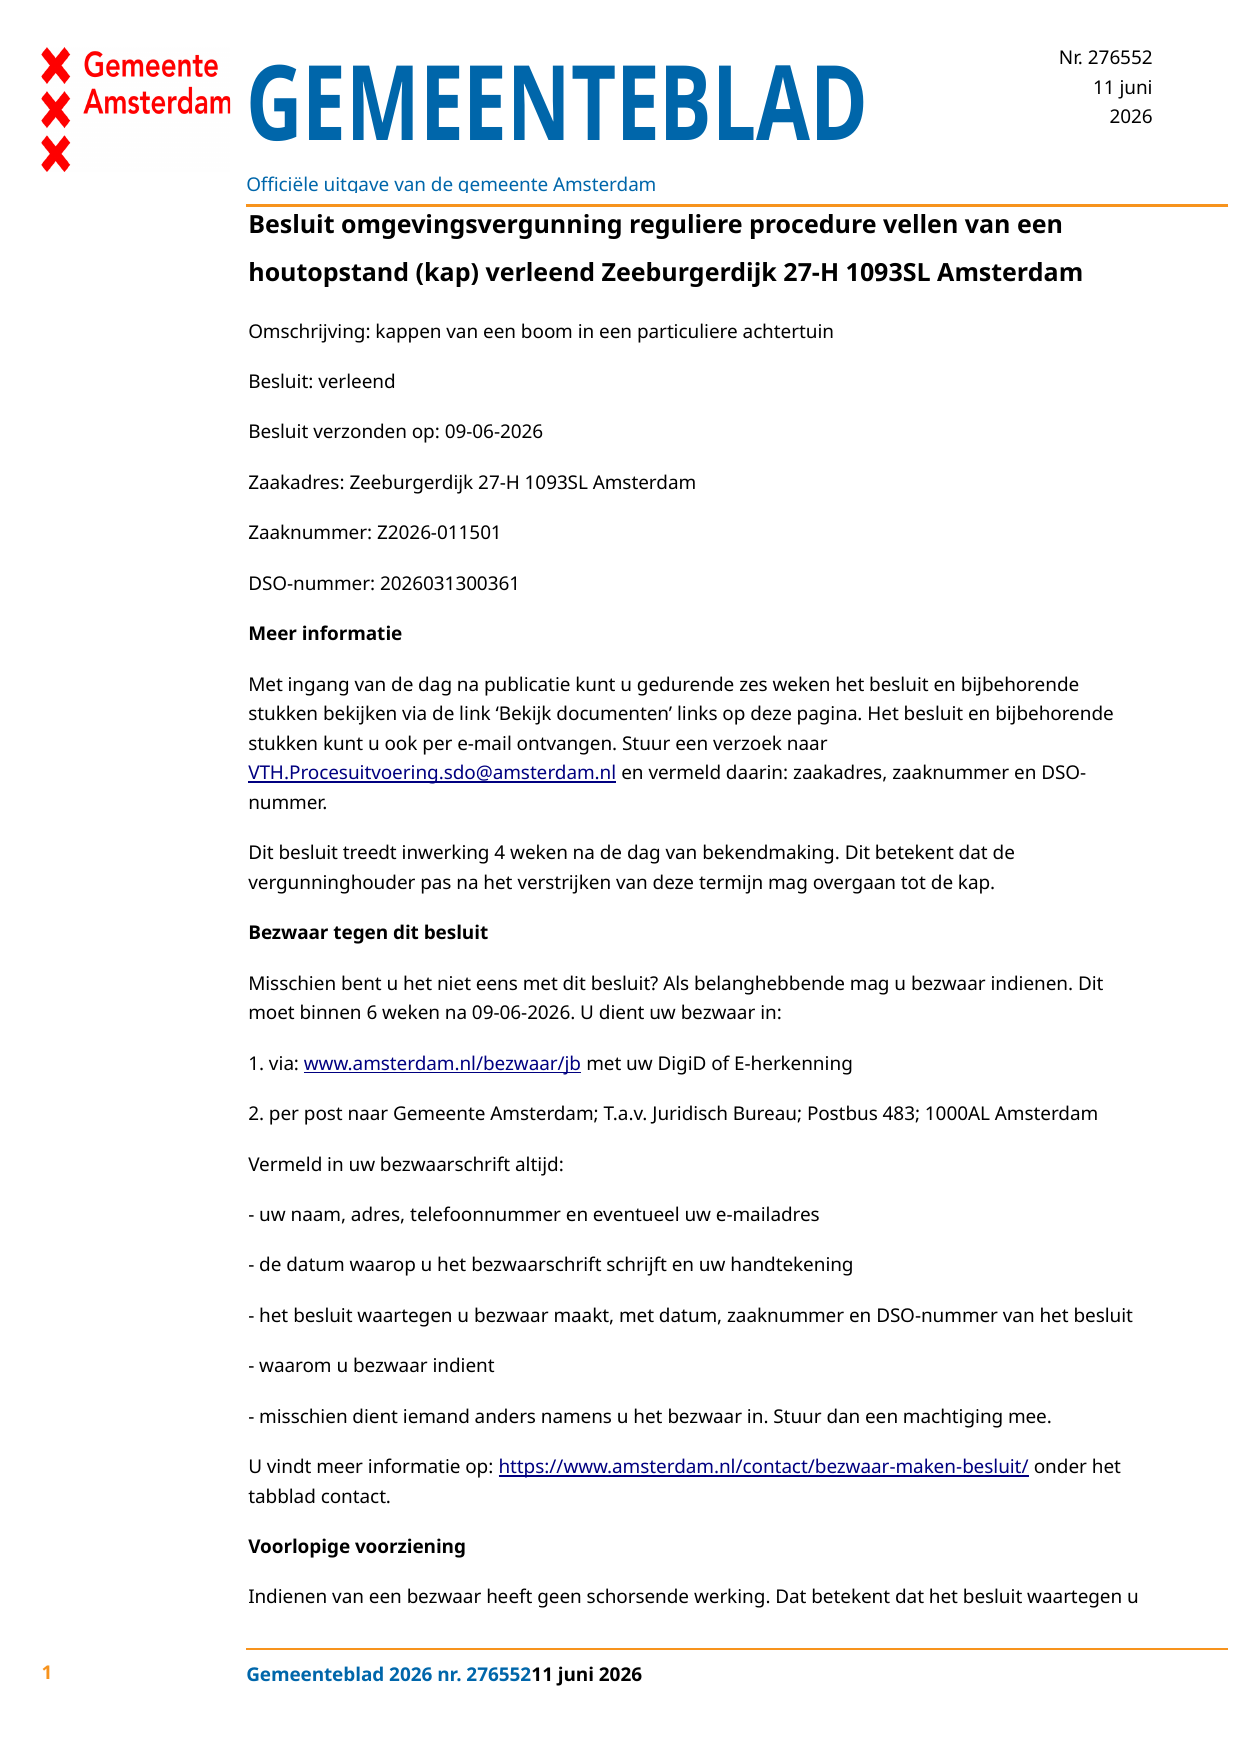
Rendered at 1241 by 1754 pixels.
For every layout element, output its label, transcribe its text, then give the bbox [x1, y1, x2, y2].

text - de datum waarop u het bezwaarschrift schrijft en uw handtekening [248, 1252, 1152, 1277]
text Vermeld in uw bezwaarschrift altijd: [248, 1151, 1152, 1177]
text - uw naam, adres, telefoonnummer en eventueel uw e-mailadres [248, 1201, 1152, 1227]
text - het besluit waartegen u bezwaar maakt, met datum, zaaknummer en DSO-nummer van het besluit [248, 1302, 1152, 1328]
text Misschien bent u het niet eens met dit besluit? Als belanghebbende mag u bezwaar indienen. Dit moet binnen 6 weken na 09-06-2026. U dient uw bezwaar in: [248, 970, 1152, 1025]
text U vindt meer informatie op: https://www.amsterdam.nl/contact/bezwaar-maken-besluit/ onder het tabblad contact. [248, 1453, 1152, 1509]
text Besluit verzonden op: 09-06-2026 [248, 419, 1152, 444]
text Besluit: verleend [248, 368, 1152, 394]
text 1. via: www.amsterdam.nl/bezwaar/jb met uw DigiD of E-herkenning [248, 1050, 1152, 1076]
text DSO-nummer: 2026031300361 [248, 570, 1152, 596]
text 2. per post naar Gemeente Amsterdam; T.a.v. Juridisch Bureau; Postbus 483; 1000AL Amsterdam [248, 1100, 1152, 1126]
picture [41, 47, 231, 172]
text Omschrijving: kappen van een boom in een particuliere achtertuin [248, 318, 1152, 344]
text Bezwaar tegen dit besluit [248, 919, 1152, 945]
text Zaaknummer: Z2026-011501 [248, 519, 1152, 545]
text Dit besluit treedt inwerking 4 weken na de dag van bekendmaking. Dit betekent dat de vergunninghouder pas na het verstrijken van deze termijn mag overgaan tot de kap. [248, 839, 1152, 895]
text Voorlopige voorziening [248, 1533, 1152, 1559]
text Met ingang van de dag na publicatie kunt u gedurende zes weken het besluit en bijbehorende stukken bekijken via de link ‘Bekijk documenten’ links op deze pagina. Het besluit en bijbehorende stukken kunt u ook per e-mail ontvangen. Stuur een verzoek naar VTH.Procesuitvoering.sdo@amsterdam.nl en vermeld daarin: zaakadres, zaaknummer en DSO-nummer. [248, 671, 1152, 815]
text - waarom u bezwaar indient [248, 1352, 1152, 1378]
text Indienen van een bezwaar heeft geen schorsende werking. Dat betekent dat het besluit waartegen u [248, 1584, 1152, 1609]
text - misschien dient iemand anders namens u het bezwaar in. Stuur dan een machtiging mee. [248, 1403, 1152, 1429]
text Zaakadres: Zeeburgerdijk 27-H 1093SL Amsterdam [248, 469, 1152, 495]
text Besluit omgevingsvergunning reguliere procedure vellen van een houtopstand (kap) verleend Zeeburgerdijk 27-H 1093SL Amsterdam [248, 207, 1152, 288]
text Meer informatie [248, 620, 1152, 646]
